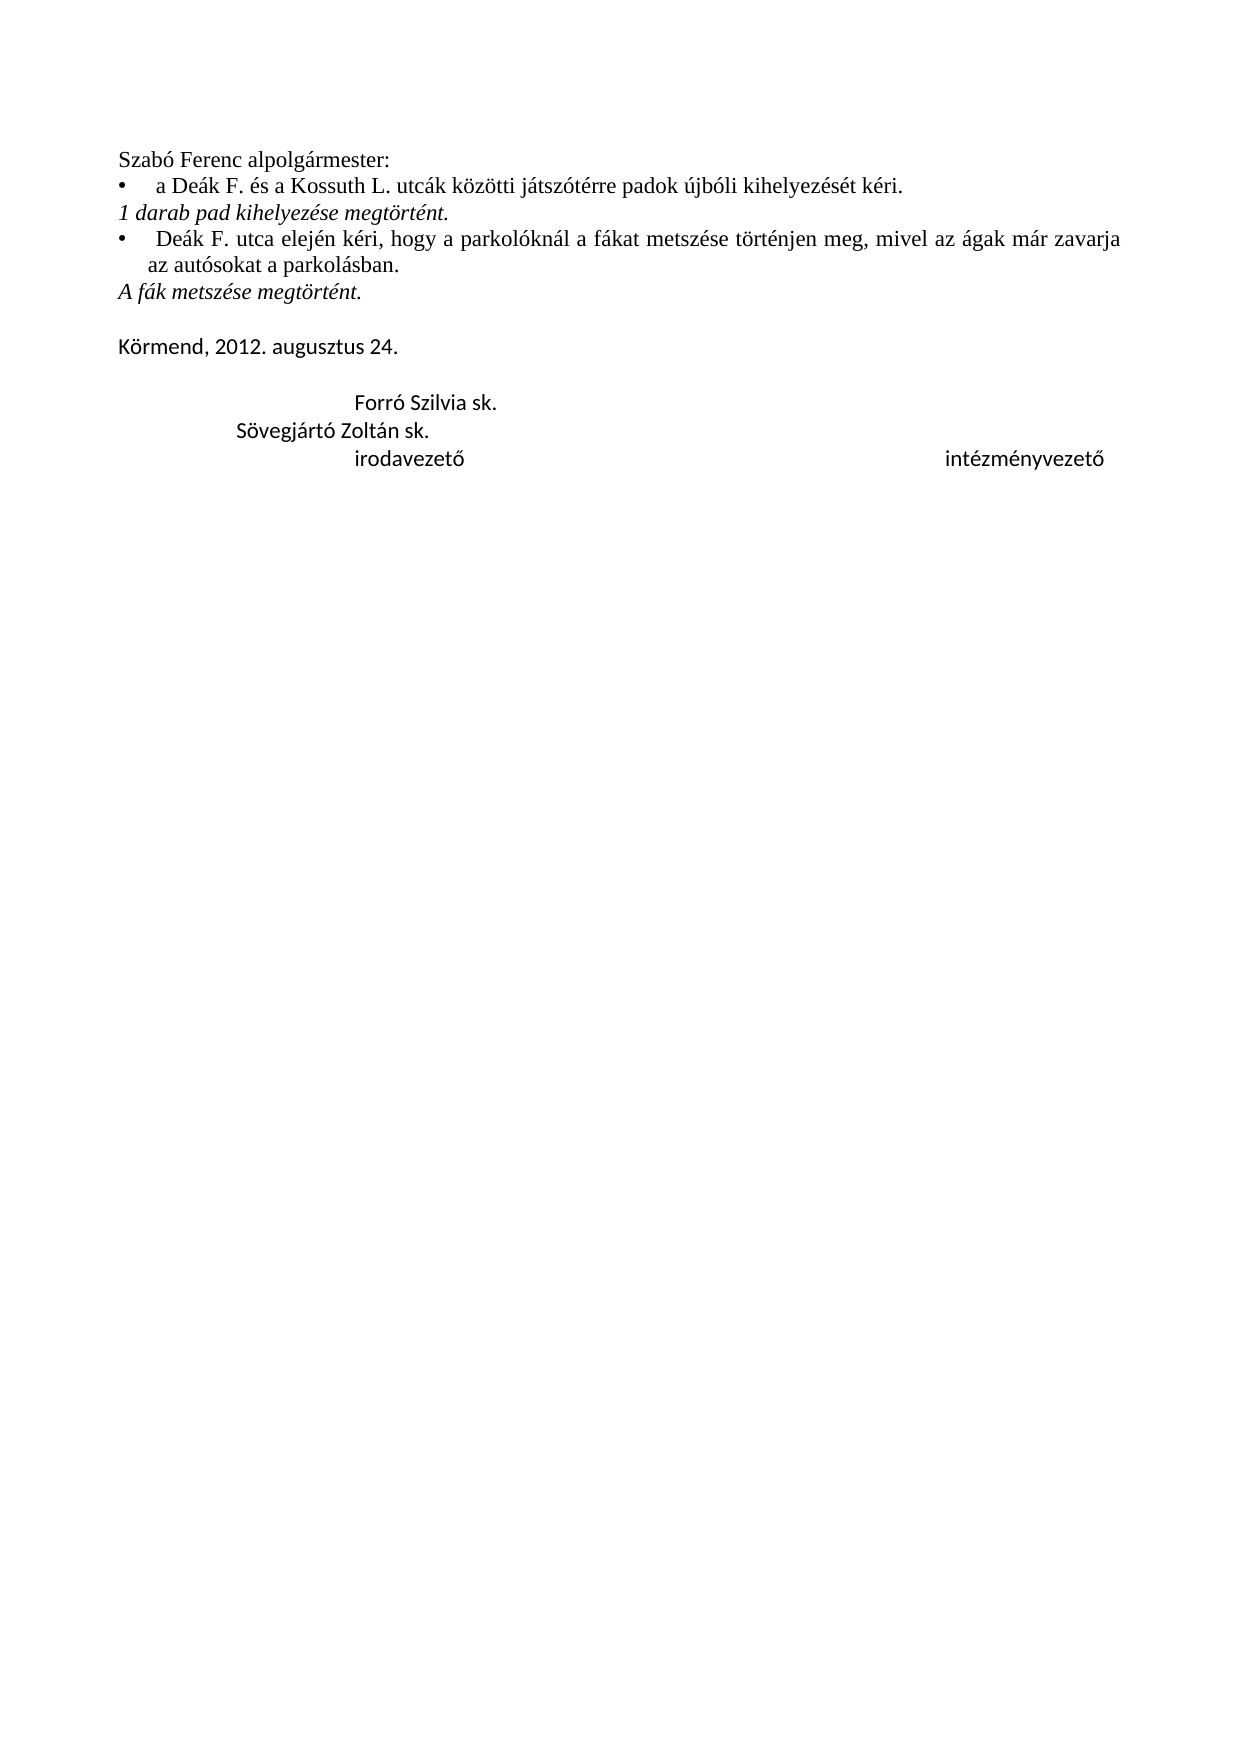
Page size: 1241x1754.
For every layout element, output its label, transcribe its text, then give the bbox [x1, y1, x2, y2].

text Forró Szilvia sk. Sövegjártó Zoltán sk. [118, 388, 1122, 444]
text Szabó Ferenc alpolgármester: [118, 146, 1122, 172]
text 1 darab pad kihelyezése megtörtént. [118, 199, 1122, 225]
list Deák F. utca elején kéri, hogy a parkolóknál a fákat metszése történjen meg, mivel az ágak már zavarja az autósokat a parkolásban. [110, 225, 1122, 278]
list a Deák F. és a Kossuth L. utcák közötti játszótérre padok újbóli kihelyezését kéri. [110, 172, 1122, 199]
text A fák metszése megtörtént. [118, 278, 1122, 304]
text Körmend, 2012. augusztus 24. [118, 332, 1122, 360]
text irodavezető intézményvezető [118, 444, 1122, 472]
